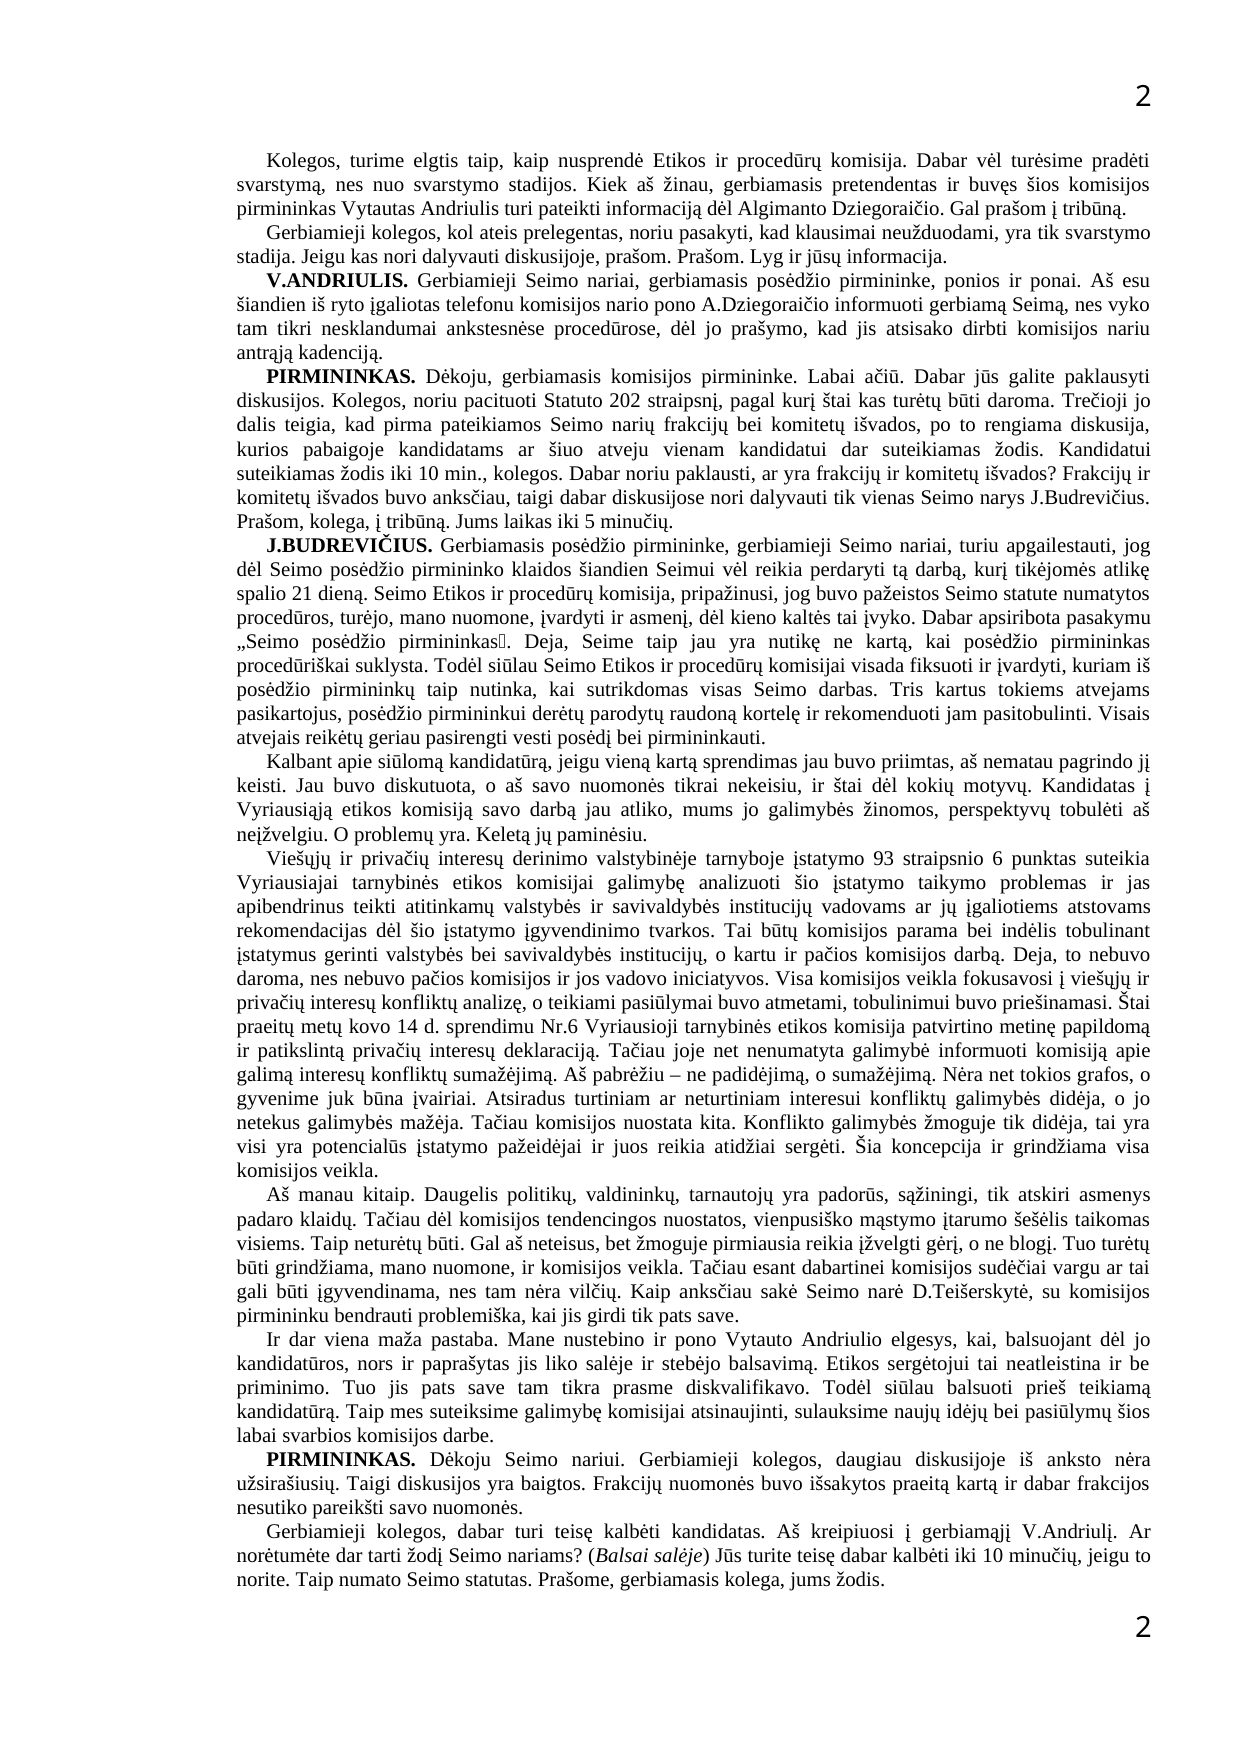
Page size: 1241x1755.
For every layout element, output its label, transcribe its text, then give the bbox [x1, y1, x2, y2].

text J.BUDREVIČIUS. Gerbiamasis posėdžio pirmininke, gerbiamieji Seimo nariai, turiu apgailestauti, jog dėl Seimo posėdžio pirmininko klaidos šiandien Seimui vėl reikia perdaryti tą darbą, kurį tikėjomės atlikę spalio 21 dieną. Seimo Etikos ir procedūrų komisija, pripažinusi, jog buvo pažeistos Seimo statute numatytos procedūros, turėjo, mano nuomone, įvardyti ir asmenį, dėl kieno kaltės tai įvyko. Dabar apsiribota pasakymu „Seimo posėdžio pirmininkas. Deja, Seime taip jau yra nutikę ne kartą, kai posėdžio pirmininkas procedūriškai suklysta. Todėl siūlau Seimo Etikos ir procedūrų komisijai visada fiksuoti ir įvardyti, kuriam iš posėdžio pirmininkų taip nutinka, kai sutrikdomas visas Seimo darbas. Tris kartus tokiems atvejams pasikartojus, posėdžio pirmininkui derėtų parodytų raudoną kortelę ir rekomenduoti jam pasitobulinti. Visais atvejais reikėtų geriau pasirengti vesti posėdį bei pirmininkauti. [236, 533, 1152, 749]
text Kalbant apie siūlomą kandidatūrą, jeigu vieną kartą sprendimas jau buvo priimtas, aš nematau pagrindo jį keisti. Jau buvo diskutuota, o aš savo nuomonės tikrai nekeisiu, ir štai dėl kokių motyvų. Kandidatas į Vyriausiąją etikos komisiją savo darbą jau atliko, mums jo galimybės žinomos, perspektyvų tobulėti aš neįžvelgiu. O problemų yra. Keletą jų paminėsiu. [236, 749, 1152, 846]
text V.ANDRIULIS. Gerbiamieji Seimo nariai, gerbiamasis posėdžio pirmininke, ponios ir ponai. Aš esu šiandien iš ryto įgaliotas telefonu komisijos nario pono A.Dziegoraičio informuoti gerbiamą Seimą, nes vyko tam tikri nesklandumai ankstesnėse procedūrose, dėl jo prašymo, kad jis atsisako dirbti komisijos nariu antrąją kadenciją. [236, 268, 1152, 364]
text Kolegos, turime elgtis taip, kaip nusprendė Etikos ir procedūrų komisija. Dabar vėl turėsime pradėti svarstymą, nes nuo svarstymo stadijos. Kiek aš žinau, gerbiamasis pretendentas ir buvęs šios komisijos pirmininkas Vytautas Andriulis turi pateikti informaciją dėl Algimanto Dziegoraičio. Gal prašom į tribūną. [236, 148, 1152, 220]
text PIRMININKAS. Dėkoju, gerbiamasis komisijos pirmininke. Labai ačiū. Dabar jūs galite paklausyti diskusijos. Kolegos, noriu pacituoti Statuto 202 straipsnį, pagal kurį štai kas turėtų būti daroma. Trečioji jo dalis teigia, kad pirma pateikiamos Seimo narių frakcijų bei komitetų išvados, po to rengiama diskusija, kurios pabaigoje kandidatams ar šiuo atveju vienam kandidatui dar suteikiamas žodis. Kandidatui suteikiamas žodis iki 10 min., kolegos. Dabar noriu paklausti, ar yra frakcijų ir komitetų išvados? Frakcijų ir komitetų išvados buvo anksčiau, taigi dabar diskusijose nori dalyvauti tik vienas Seimo narys J.Budrevičius. Prašom, kolega, į tribūną. Jums laikas iki 5 minučių. [236, 364, 1152, 533]
text Gerbiamieji kolegos, dabar turi teisę kalbėti kandidatas. Aš kreipiuosi į gerbiamąjį V.Andriulį. Ar norėtumėte dar tarti žodį Seimo nariams? (Balsai salėje) Jūs turite teisę dabar kalbėti iki 10 minučių, jeigu to norite. Taip numato Seimo statutas. Prašome, gerbiamasis kolega, jums žodis. [236, 1519, 1152, 1591]
text Viešųjų ir privačių interesų derinimo valstybinėje tarnyboje įstatymo 93 straipsnio 6 punktas suteikia Vyriausiajai tarnybinės etikos komisijai galimybę analizuoti šio įstatymo taikymo problemas ir jas apibendrinus teikti atitinkamų valstybės ir savivaldybės institucijų vadovams ar jų įgaliotiems atstovams rekomendacijas dėl šio įstatymo įgyvendinimo tvarkos. Tai būtų komisijos parama bei indėlis tobulinant įstatymus gerinti valstybės bei savivaldybės institucijų, o kartu ir pačios komisijos darbą. Deja, to nebuvo daroma, nes nebuvo pačios komisijos ir jos vadovo iniciatyvos. Visa komisijos veikla fokusavosi į viešųjų ir privačių interesų konfliktų analizę, o teikiami pasiūlymai buvo atmetami, tobulinimui buvo priešinamasi. Štai praeitų metų kovo 14 d. sprendimu Nr.6 Vyriausioji tarnybinės etikos komisija patvirtino metinę papildomą ir patikslintą privačių interesų deklaraciją. Tačiau joje net nenumatyta galimybė informuoti komisiją apie galimą interesų konfliktų sumažėjimą. Aš pabrėžiu – ne padidėjimą, o sumažėjimą. Nėra net tokios grafos, o gyvenime juk būna įvairiai. Atsiradus turtiniam ar neturtiniam interesui konfliktų galimybės didėja, o jo netekus galimybės mažėja. Tačiau komisijos nuostata kita. Konflikto galimybės žmoguje tik didėja, tai yra visi yra potencialūs įstatymo pažeidėjai ir juos reikia atidžiai sergėti. Šia koncepcija ir grindžiama visa komisijos veikla. [236, 846, 1152, 1182]
text Ir dar viena maža pastaba. Mane nustebino ir pono Vytauto Andriulio elgesys, kai, balsuojant dėl jo kandidatūros, nors ir paprašytas jis liko salėje ir stebėjo balsavimą. Etikos sergėtojui tai neatleistina ir be priminimo. Tuo jis pats save tam tikra prasme diskvalifikavo. Todėl siūlau balsuoti prieš teikiamą kandidatūrą. Taip mes suteiksime galimybę komisijai atsinaujinti, sulauksime naujų idėjų bei pasiūlymų šios labai svarbios komisijos darbe. [236, 1327, 1152, 1447]
text PIRMININKAS. Dėkoju Seimo nariui. Gerbiamieji kolegos, daugiau diskusijoje iš anksto nėra užsirašiusių. Taigi diskusijos yra baigtos. Frakcijų nuomonės buvo išsakytos praeitą kartą ir dabar frakcijos nesutiko pareikšti savo nuomonės. [236, 1447, 1152, 1519]
text Aš manau kitaip. Daugelis politikų, valdininkų, tarnautojų yra padorūs, sąžiningi, tik atskiri asmenys padaro klaidų. Tačiau dėl komisijos tendencingos nuostatos, vienpusiško mąstymo įtarumo šešėlis taikomas visiems. Taip neturėtų būti. Gal aš neteisus, bet žmoguje pirmiausia reikia įžvelgti gėrį, o ne blogį. Tuo turėtų būti grindžiama, mano nuomone, ir komisijos veikla. Tačiau esant dabartinei komisijos sudėčiai vargu ar tai gali būti įgyvendinama, nes tam nėra vilčių. Kaip anksčiau sakė Seimo narė D.Teišerskytė, su komisijos pirmininku bendrauti problemiška, kai jis girdi tik pats save. [236, 1182, 1152, 1327]
text Gerbiamieji kolegos, kol ateis prelegentas, noriu pasakyti, kad klausimai neužduodami, yra tik svarstymo stadija. Jeigu kas nori dalyvauti diskusijoje, prašom. Prašom. Lyg ir jūsų informacija. [236, 220, 1152, 268]
